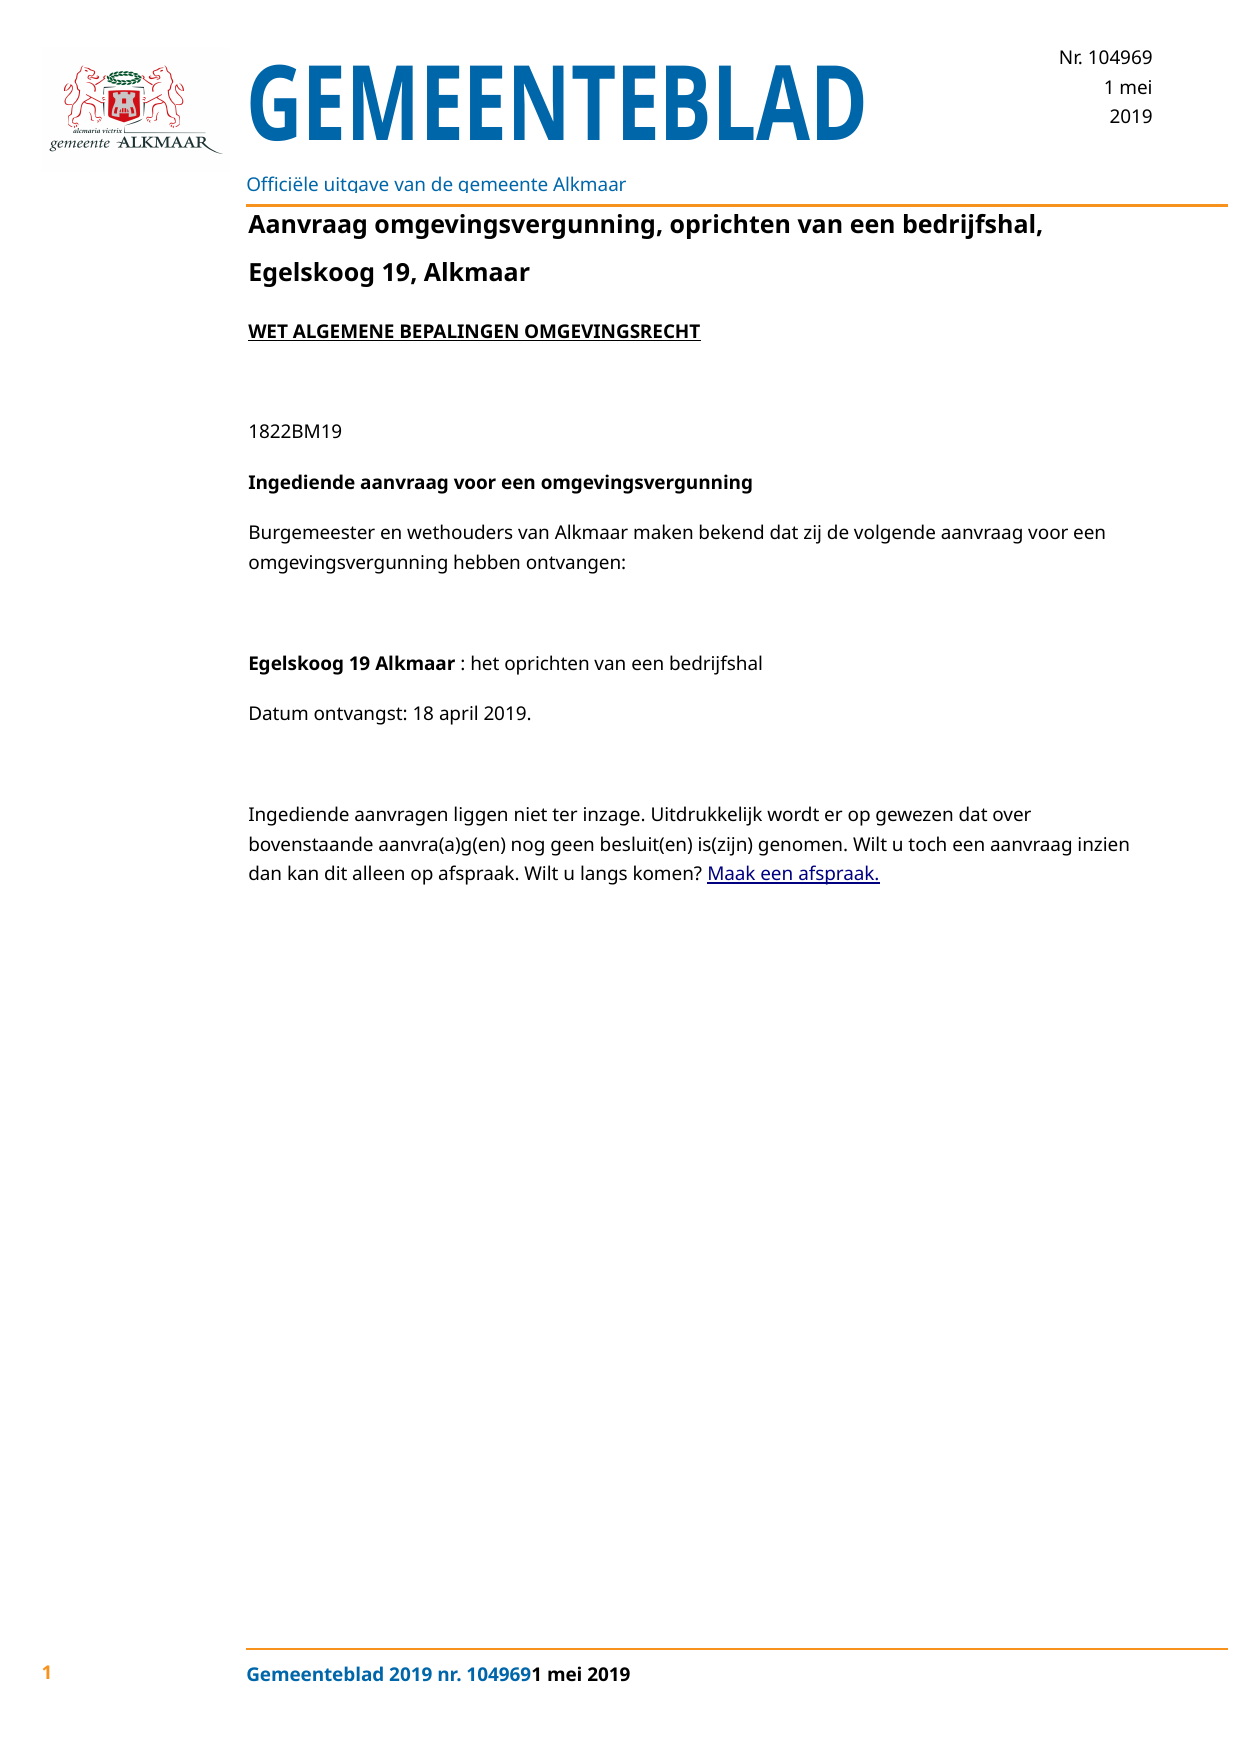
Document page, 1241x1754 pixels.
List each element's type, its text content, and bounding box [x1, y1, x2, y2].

picture [41, 47, 231, 172]
text Datum ontvangst: 18 april 2019. [248, 700, 1152, 726]
text Ingediende aanvraag voor een omgevingsvergunning [248, 469, 1152, 495]
text Burgemeester en wethouders van Alkmaar maken bekend dat zij de volgende aanvraag voor een omgevingsvergunning hebben ontvangen: [248, 519, 1152, 575]
text Egelskoog 19 Alkmaar : het oprichten van een bedrijfshal [248, 650, 1152, 676]
text 1822BM19 [248, 419, 1152, 444]
text Aanvraag omgevingsvergunning, oprichten van een bedrijfshal, Egelskoog 19, Alkmaar [248, 207, 1152, 288]
text WET ALGEMENE BEPALINGEN OMGEVINGSRECHT [248, 318, 1152, 344]
text Ingediende aanvragen liggen niet ter inzage. Uitdrukkelijk wordt er op gewezen dat over bovenstaande aanvra(a)g(en) nog geen besluit(en) is(zijn) genomen. Wilt u toch een aanvraag inzien dan kan dit alleen op afspraak. Wilt u langs komen? Maak een afspraak. [248, 801, 1152, 886]
